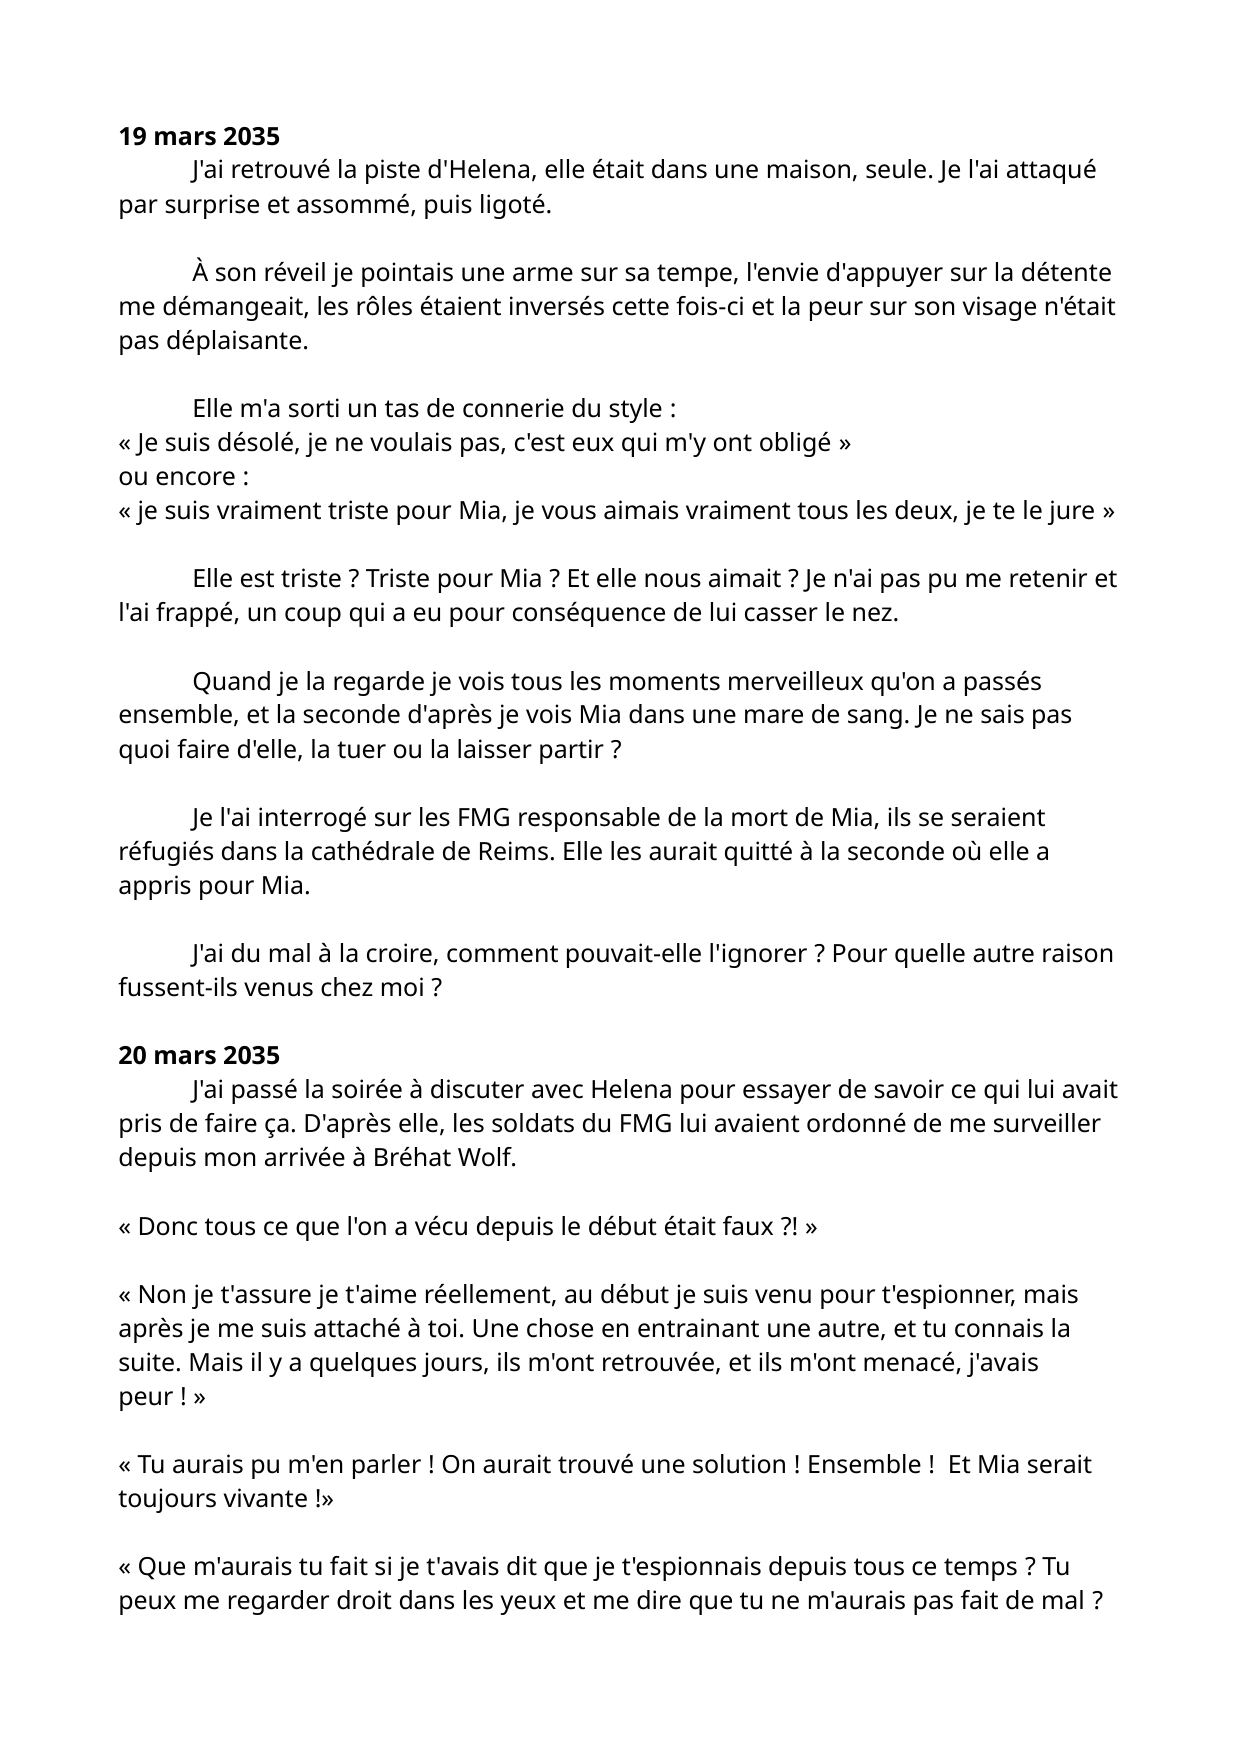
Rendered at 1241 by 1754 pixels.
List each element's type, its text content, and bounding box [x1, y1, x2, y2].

text « Donc tous ce que l'on a vécu depuis le début était faux ?! » [118, 1208, 1122, 1242]
text Elle m'a sorti un tas de connerie du style : [118, 391, 1122, 425]
text J'ai retrouvé la piste d'Helena, elle était dans une maison, seule. Je l'ai attaqué par surprise et assommé, puis ligoté. [118, 152, 1122, 220]
text Quand je la regarde je vois tous les moments merveilleux qu'on a passés ensemble, et la seconde d'après je vois Mia dans une mare de sang. Je ne sais pas quoi faire d'elle, la tuer ou la laisser partir ? [118, 663, 1122, 765]
text ou encore : [118, 459, 1122, 493]
text Je l'ai interrogé sur les FMG responsable de la mort de Mia, ils se seraient réfugiés dans la cathédrale de Reims. Elle les aurait quitté à la seconde où elle a appris pour Mia. [118, 799, 1122, 902]
text J'ai du mal à la croire, comment pouvait-elle l'ignorer ? Pour quelle autre raison fussent-ils venus chez moi ? [118, 936, 1122, 1004]
text « Que m'aurais tu fait si je t'avais dit que je t'espionnais depuis tous ce temps ? Tu peux me regarder droit dans les yeux et me dire que tu ne m'aurais pas fait de mal ? [118, 1549, 1122, 1617]
text Elle est triste ? Triste pour Mia ? Et elle nous aimait ? Je n'ai pas pu me retenir et l'ai frappé, un coup qui a eu pour conséquence de lui casser le nez. [118, 561, 1122, 629]
text « Je suis désolé, je ne voulais pas, c'est eux qui m'y ont obligé » [118, 425, 1122, 459]
text À son réveil je pointais une arme sur sa tempe, l'envie d'appuyer sur la détente me démangeait, les rôles étaient inversés cette fois-ci et la peur sur son visage n'était pas déplaisante. [118, 254, 1122, 357]
text J'ai passé la soirée à discuter avec Helena pour essayer de savoir ce qui lui avait pris de faire ça. D'après elle, les soldats du FMG lui avaient ordonné de me surveiller depuis mon arrivée à Bréhat Wolf. [118, 1072, 1122, 1174]
text « Non je t'assure je t'aime réellement, au début je suis venu pour t'espionner, mais après je me suis attaché à toi. Une chose en entrainant une autre, et tu connais la suite. Mais il y a quelques jours, ils m'ont retrouvée, et ils m'ont menacé, j'avais peur ! » [118, 1276, 1122, 1412]
text 20 mars 2035 [118, 1038, 1122, 1072]
text « je suis vraiment triste pour Mia, je vous aimais vraiment tous les deux, je te le jure » [118, 493, 1122, 527]
text « Tu aurais pu m'en parler ! On aurait trouvé une solution ! Ensemble ! Et Mia serait toujours vivante !» [118, 1447, 1122, 1515]
text 19 mars 2035 [118, 118, 1122, 152]
